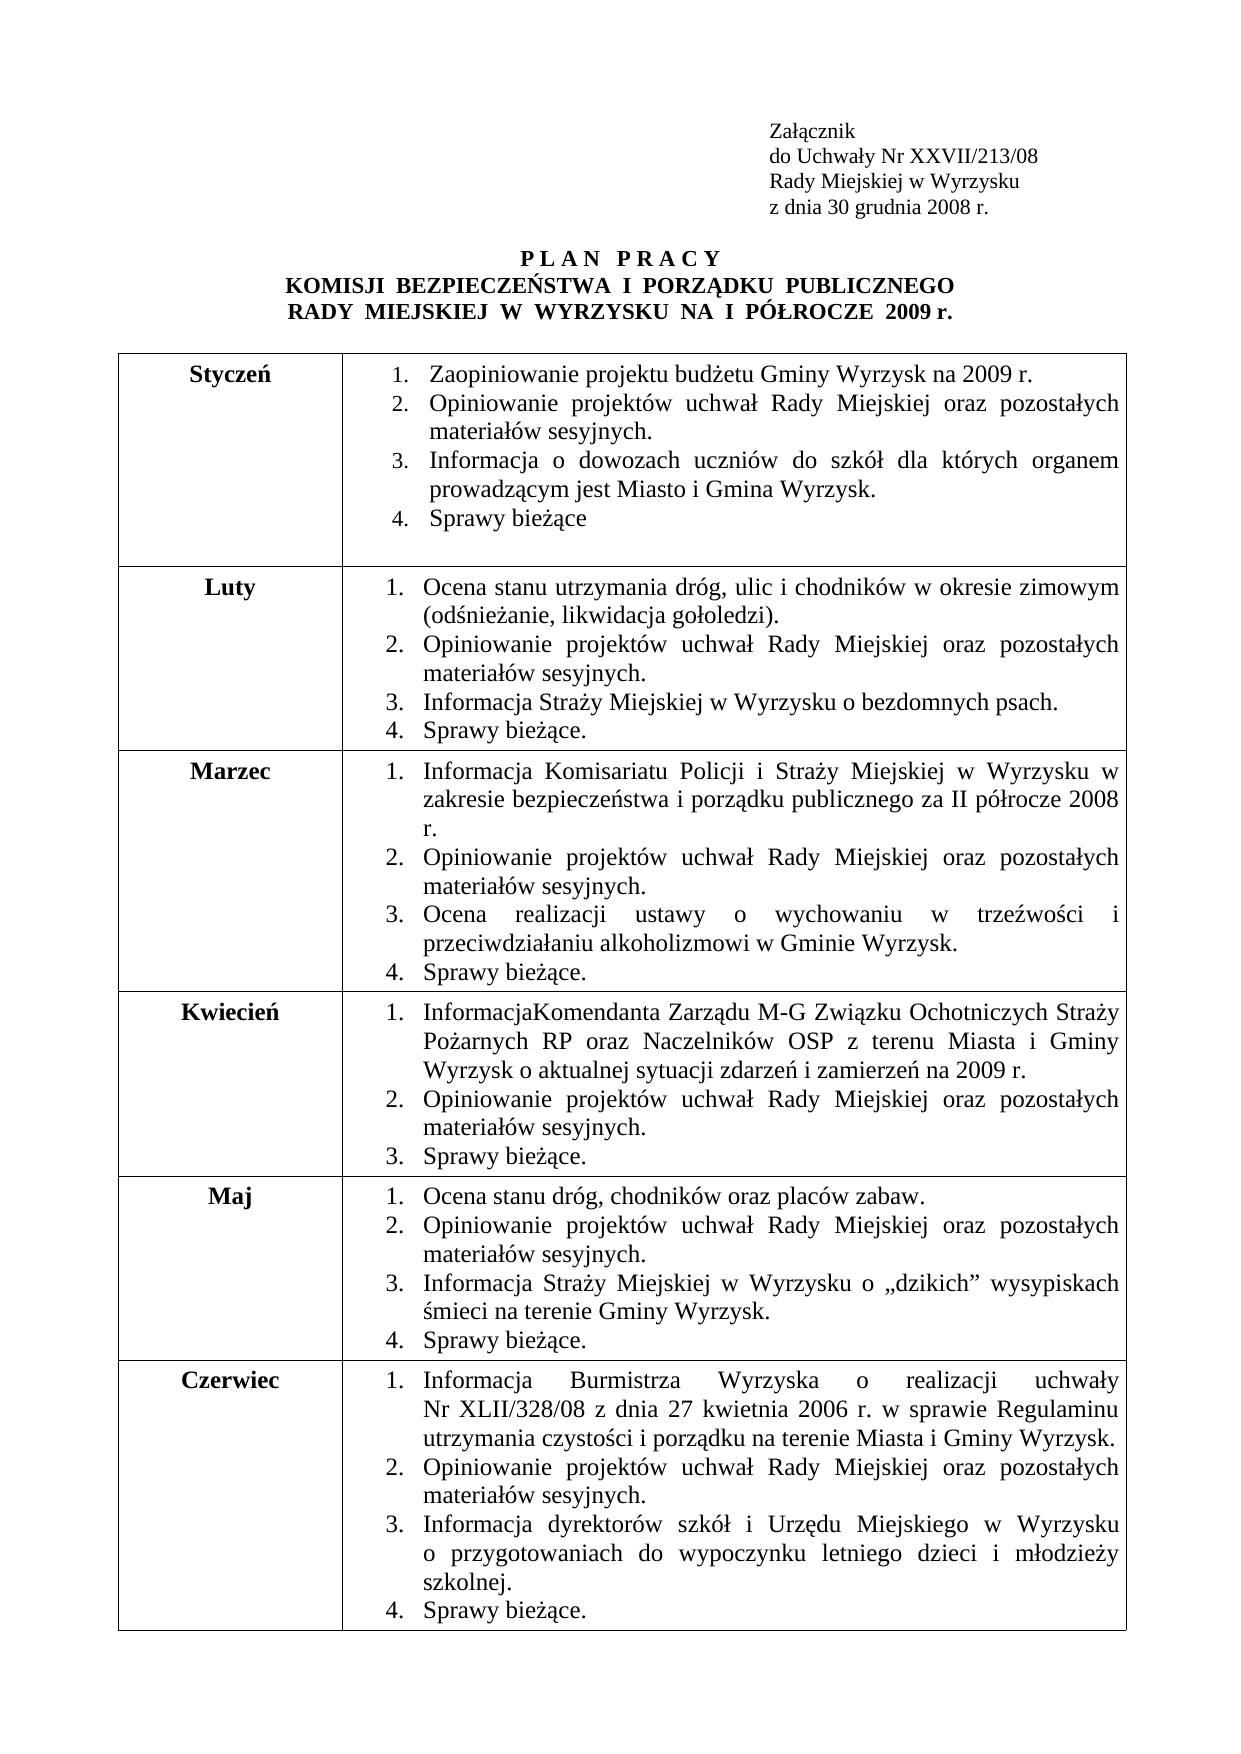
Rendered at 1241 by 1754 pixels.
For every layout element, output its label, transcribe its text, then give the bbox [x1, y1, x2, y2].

text do Uchwały Nr XXVII/213/08 [118, 143, 1122, 168]
table_header Zaopiniowanie projektu budżetu Gminy Wyrzysk na 2009 r. Opiniowanie projektów uchwał Rady Miejskiej oraz pozostałych materiałów sesyjnych. Informacja o dowozach uczniów do szkół dla których organem prowadzącym jest Miasto i Gmina Wyrzysk. Sprawy bieżące [343, 354, 1126, 566]
table_header Styczeń [119, 354, 342, 566]
table_cell Czerwiec [119, 1361, 342, 1630]
text Rady Miejskiej w Wyrzysku [118, 168, 1122, 194]
table_cell Informacja Burmistrza Wyrzyska o realizacji uchwały Nr XLII/328/08 z dnia 27 kwietnia 2006 r. w sprawie Regulaminu utrzymania czystości i porządku na terenie Miasta i Gminy Wyrzysk. Opiniowanie projektów uchwał Rady Miejskiej oraz pozostałych materiałów sesyjnych. Informacja dyrektorów szkół i Urzędu Miejskiego w Wyrzysku o przygotowaniach do wypoczynku letniego dzieci i młodzieży szkolnej. Sprawy bieżące. [343, 1361, 1126, 1630]
text RADY MIEJSKIEJ W WYRZYSKU NA I PÓŁROCZE 2009 r. [118, 298, 1122, 324]
text z dnia 30 grudnia 2008 r. [118, 194, 1122, 219]
table_cell Informacja Komisariatu Policji i Straży Miejskiej w Wyrzysku w zakresie bezpieczeństwa i porządku publicznego za II półrocze 2008 r. Opiniowanie projektów uchwał Rady Miejskiej oraz pozostałych materiałów sesyjnych. Ocena realizacji ustawy o wychowaniu w trzeźwości i przeciwdziałaniu alkoholizmowi w Gminie Wyrzysk. Sprawy bieżące. [343, 751, 1126, 991]
table_cell InformacjaKomendanta Zarządu M-G Związku Ochotniczych Straży Pożarnych RP oraz Naczelników OSP z terenu Miasta i Gminy Wyrzysk o aktualnej sytuacji zdarzeń i zamierzeń na 2009 r. Opiniowanie projektów uchwał Rady Miejskiej oraz pozostałych materiałów sesyjnych. Sprawy bieżące. [343, 992, 1126, 1176]
table_cell Marzec [119, 751, 342, 991]
table_cell Ocena stanu dróg, chodników oraz placów zabaw. Opiniowanie projektów uchwał Rady Miejskiej oraz pozostałych materiałów sesyjnych. Informacja Straży Miejskiej w Wyrzysku o „dzikich” wysypiskach śmieci na terenie Gminy Wyrzysk. Sprawy bieżące. [343, 1177, 1126, 1360]
table_cell Maj [119, 1177, 342, 1360]
table_cell Ocena stanu utrzymania dróg, ulic i chodników w okresie zimowym (odśnieżanie, likwidacja gołoledzi). Opiniowanie projektów uchwał Rady Miejskiej oraz pozostałych materiałów sesyjnych. Informacja Straży Miejskiej w Wyrzysku o bezdomnych psach. Sprawy bieżące. [343, 567, 1126, 750]
text P L A N P R A C Y [118, 245, 1122, 272]
table_cell Kwiecień [119, 992, 342, 1176]
table_cell Luty [119, 567, 342, 750]
text KOMISJI BEZPIECZEŃSTWA I PORZĄDKU PUBLICZNEGO [118, 272, 1122, 298]
text Załącznik [118, 118, 1122, 143]
